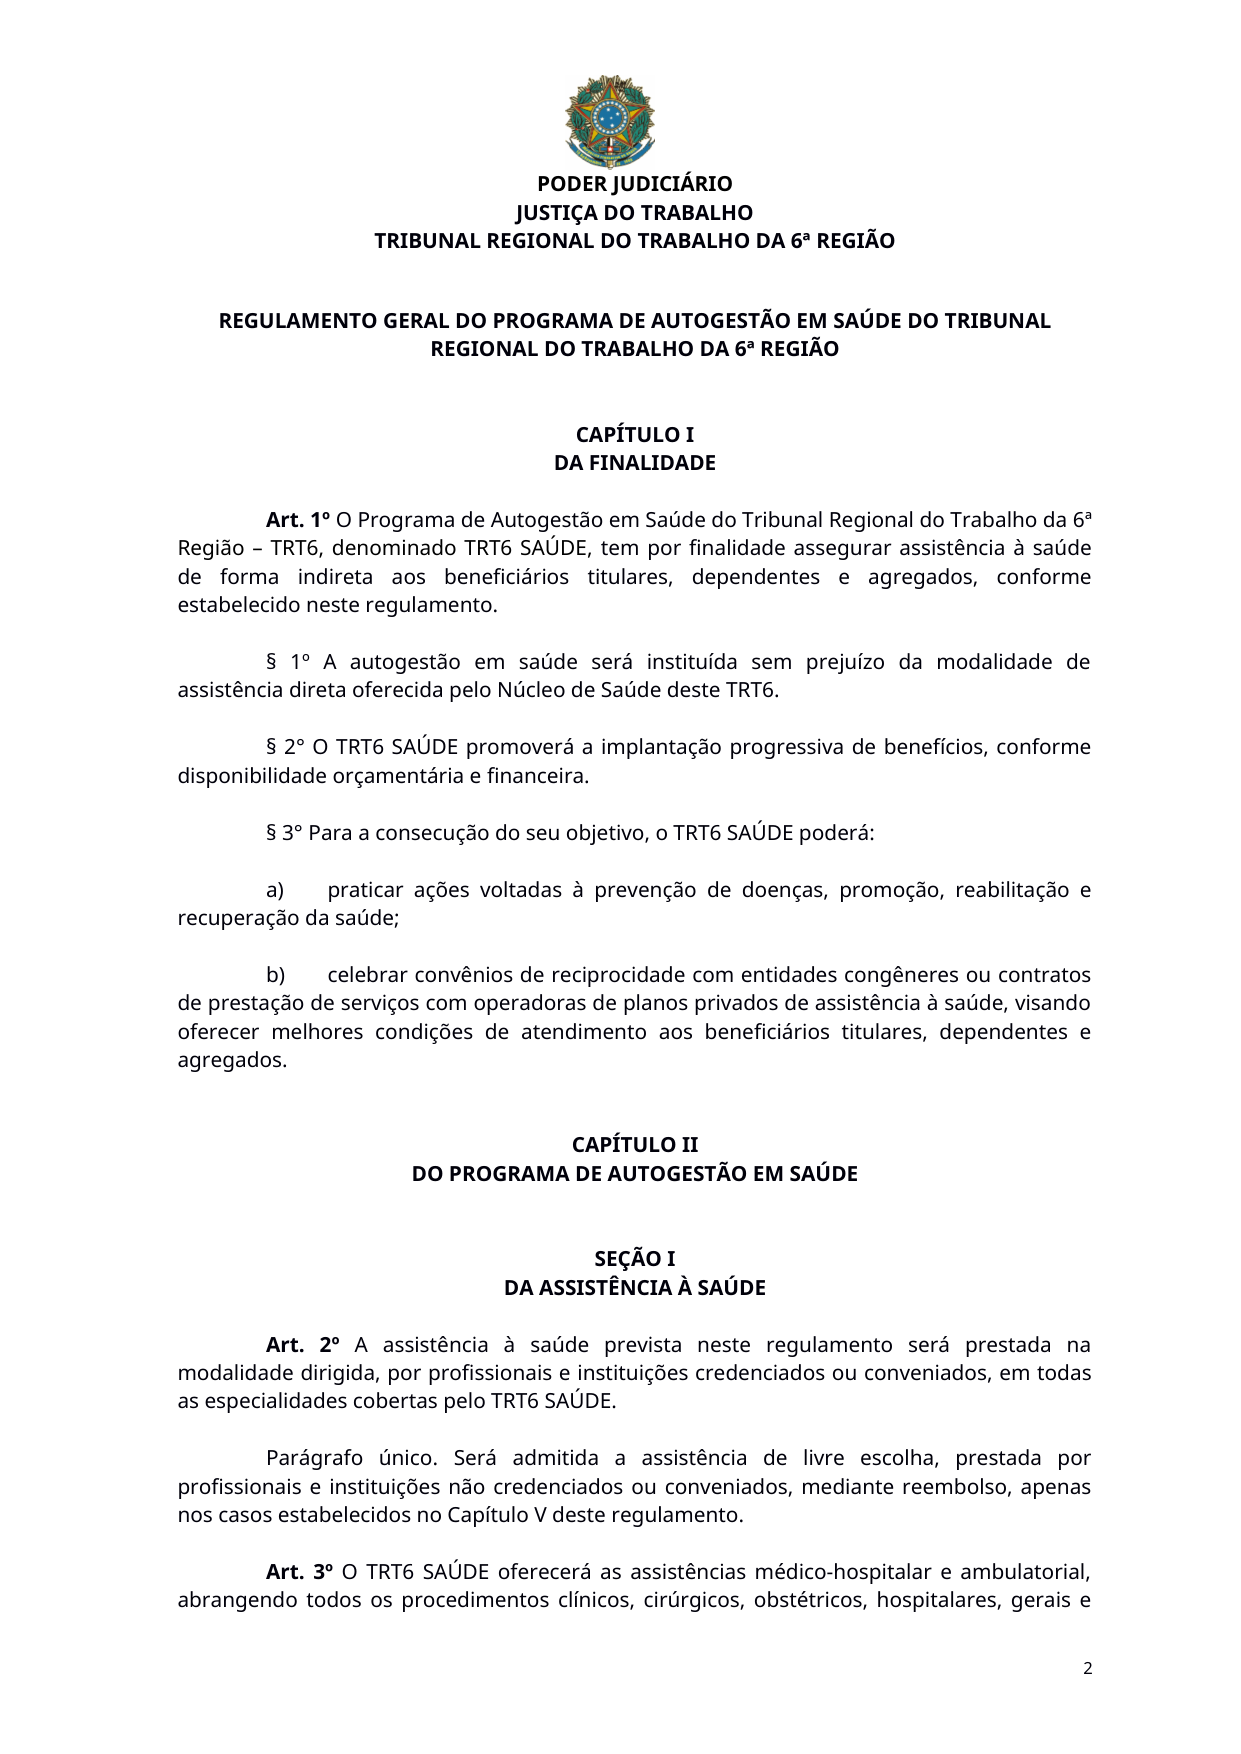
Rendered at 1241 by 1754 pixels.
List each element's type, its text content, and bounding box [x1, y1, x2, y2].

text § 2° O TRT6 SAÚDE promoverá a implantação progressiva de benefícios, conforme disponibilidade orçamentária e financeira. [177, 732, 1092, 789]
subtitle SEÇÃO I [177, 1244, 1092, 1273]
list celebrar convênios de reciprocidade com entidades congêneres ou contratos de prestação de serviços com operadoras de planos privados de assistência à saúde, visando oferecer melhores condições de atendimento aos beneficiários titulares, dependentes e agregados. [177, 960, 1092, 1074]
text Art. 3º O TRT6 SAÚDE oferecerá as assistências médico-hospitalar e ambulatorial, abrangendo todos os procedimentos clínicos, cirúrgicos, obstétricos, hospitalares, gerais e [177, 1557, 1092, 1614]
text Parágrafo único. Será admitida a assistência de livre escolha, prestada por profissionais e instituições não credenciados ou conveniados, mediante reembolso, apenas nos casos estabelecidos no Capítulo V deste regulamento. [177, 1443, 1092, 1529]
subtitle DA ASSISTÊNCIA À SAÚDE [177, 1273, 1092, 1301]
picture [565, 75, 655, 170]
text § 1º A autogestão em saúde será instituída sem prejuízo da modalidade de assistência direta oferecida pelo Núcleo de Saúde deste TRT6. [177, 647, 1092, 704]
subtitle DO PROGRAMA DE AUTOGESTÃO EM SAÚDE [177, 1159, 1092, 1187]
text REGULAMENTO GERAL DO PROGRAMA DE AUTOGESTÃO EM SAÚDE DO TRIBUNAL REGIONAL DO TRABALHO DA 6ª REGIÃO [177, 306, 1092, 363]
list praticar ações voltadas à prevenção de doenças, promoção, reabilitação e recuperação da saúde; [177, 875, 1092, 932]
subtitle DA FINALIDADE [177, 448, 1092, 477]
text § 3° Para a consecução do seu objetivo, o TRT6 SAÚDE poderá: [177, 818, 1092, 846]
subtitle CAPÍTULO II [177, 1131, 1092, 1159]
text Art. 1º O Programa de Autogestão em Saúde do Tribunal Regional do Trabalho da 6ª Região – TRT6, denominado TRT6 SAÚDE, tem por finalidade assegurar assistência à saúde de forma indireta aos beneficiários titulares, dependentes e agregados, conforme estabelecido neste regulamento. [177, 505, 1092, 619]
text Art. 2º A assistência à saúde prevista neste regulamento será prestada na modalidade dirigida, por profissionais e instituições credenciados ou conveniados, em todas as especialidades cobertas pelo TRT6 SAÚDE. [177, 1330, 1092, 1415]
subtitle CAPÍTULO I [177, 420, 1092, 448]
